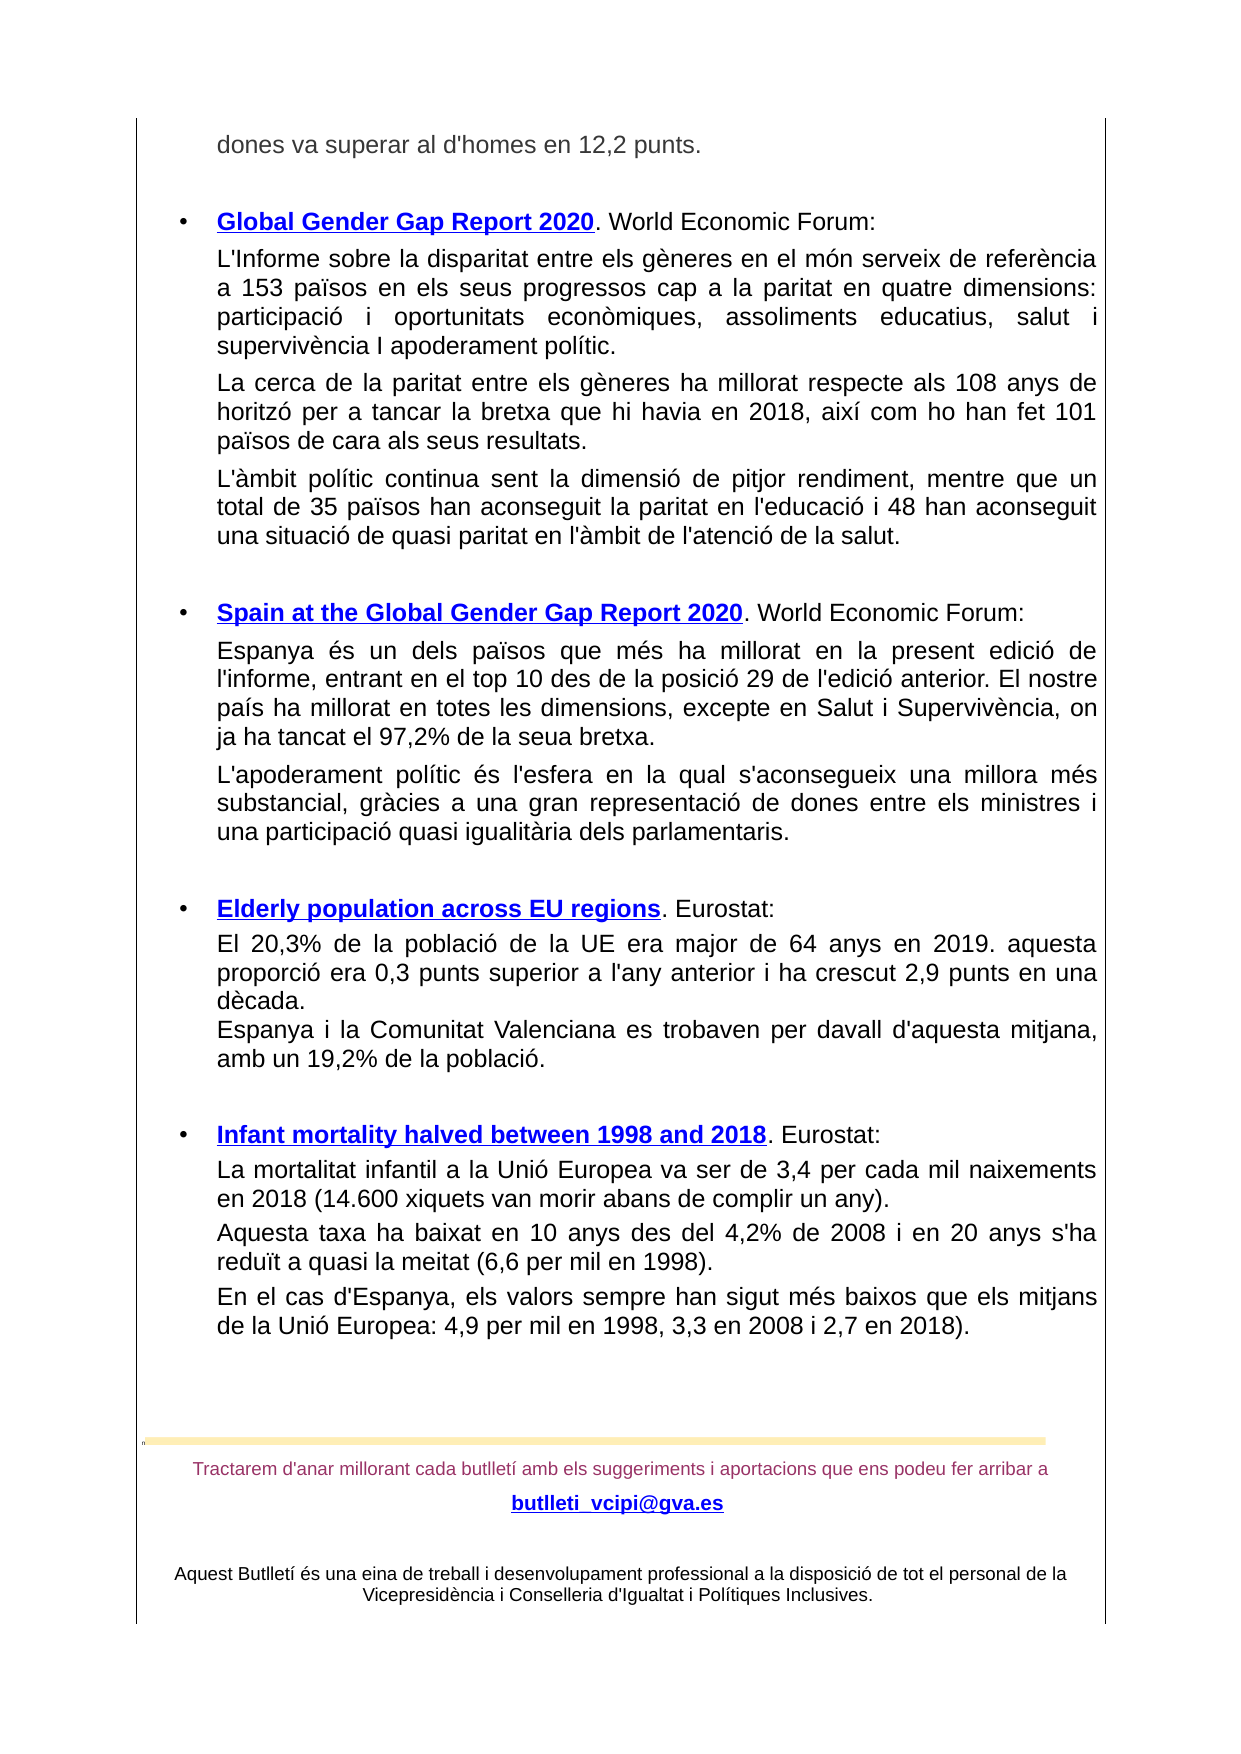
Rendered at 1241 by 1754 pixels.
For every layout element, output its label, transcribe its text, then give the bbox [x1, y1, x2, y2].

table_cell Tractarem d'anar millorant cada butlletí amb els suggeriments i aportacions que ens podeu fer arribar a butlleti_vcipi@gva.es Aquest Butlletí és una eina de treball i desenvolupament professional a la disposició de tot el personal de la Vicepresidència i Conselleria d'Igualtat i Polítiques Inclusives. [137, 1452, 1105, 1624]
table_cell 1. INFORMACIÓ D'INTERÉS Convocatoria de propuestas dirigidas a promover y proteger los derechos de las personas con discapacidad. Programa de Empleo e Innovación Social, Comisión Europea: Plazo de presentación: hasta el 1 de junio. Medidas de la Unión Europea sobre la crisis sanitaria del Covid-19. Secretaria Autonòmica per a la Unió Europea i Relacions Externes, Generalitat Valenciana. 2. INFORMES I ESTUDIS Guía de prevención y control frente al COVID19 en residencias de mayores y otros centros de servicios sociales de carácter residencial. Ministerio de Sanidad. La atención específica al daño cerebral adquirido infantil. Defensor del Pueblo. Guía orientativa per a les families: ens quedem a casa. Colegi oficial de Psicologia i Conselleria de Educació, Cultura i Esport. Medidas para prevenir y luchas contra la violencia hacia la infancia durante el periodo de confinamiento durante el estado de alarma. Fundación ANAR. Acoso y ciberacoso escolar en alumnado con discapacidad. VVAA, Fundación ONCE. 3. NORMATIVA EN MATÈRIA SOCIAL Generalitat: Normativa aprovada per la Generalitat en relació amb la pandèmia del coronavirus Covid-19. Resolució de 9 d'abril de 2020, de la Vicepresidència i Conselleria d'Igualtat i Polítiques Inclusives, per la qual es disposen mesures extraordinàries de gestió dels contractes de gestió integral de centres d'atenció diürna i ambulatòria i les prestacions vinculades a aquests serveis independentment del sector de referència i tipologia de centre en el marc de la pandèmia per Covid-19. (DOGV núm. 8786, de 10.04.2020) Resolució de 13 d'abril de 2020, de la Vicepresidència i Conselleria d'Igualtat i Polítiques Inclusives, per la qual s'habiliten temporalment determinats centres com a centres d'acolliment temporal d'emergència de caràcter social i sociosanitari en el marc de la pandèmia per Covid-19. (DOGV núm. 8788, de 14.04.2020) Administración General del Estado: Resolución de 9 de abril de 2020, del Congreso de los Diputados, por la que se ordena la publicación del Acuerdo de convalidación del Real Decreto-ley 11/2020, de 31 de marzo, por el que se adoptan medidas urgentes complementarias en el ámbito social y económico para hacer frente al COVID-19. (BOE núm. 103, de 13/04/2020) 4. ESTADÍSTIQUES D'INTERÉS SOCIAL Estimacions de població de la Comunitat Valenciana (a 1 de juliol de 2018 i 1 de gener de 2019). Portal Estadístic de la Generalitat Valenciana: S'ofereixen xifres de població resident en àmbits subprovincials (comarques i municipis). Els resultats es presenten desagregats segons característiques demogràfiques bàsiques com el sexe, l'edat i la nacionalitat. La població de la Comunitat Valenciana a 1 de gener de 2019 era de 4.974.969 habitants, un 0,6% superior a la de l'any anterior i un 0,4% major que la de fa 5 anys. La proporció de dones es manté constant en el 50,7%. La població major de 64 anys suposa el 19,3% del total. Encuesta Continua de Hogares (año 2019). INE: El nombre de llars a Espanya va tornar a augmentar durant 2019 i va aconseguir els 18.625.700 com a valor mitjà, la qual cosa va suposar un 0,5% més que l'any anterior (89.800 llars més). La població resident en habitatges familiars es va incrementar un 0,8%, mentre que la grandària mitjana de les llars es va mantindre en 2,50 persones per llar. El 52,8% dels joves de 25 a 29 anys vivia amb els seus pares. Quant a llars unipersonals, hi havia 4.793.700 persones vivint soles, de les quals 2.009.100 (un 41,9%) tenien 65 o més anys. I, d'elles, 1.452.300 (un 72,3%) eren dones. Les llars unipersonals de menors de 65 anys, el 59,2% estaven formats per homes i el 40,8% per dones (1.647.200, enfront d'1.137.200). Comparant amb els valors mitjans de 2018, el nombre de persones que viuen soles es va incrementar un 1,3% en 2019 (61.300 més). Per sexe, les llars unipersonals de dones es van incrementar un 0,9% i els d'homes van augmentar un 1,8%. En relació amb les llars monoparentals (formats per un només dels progenitors amb fills), estaven majoritàriament integrats per mare amb fills (eren 1.530.600, el 81,1% del total, enfront de 356.900 de pare amb fills). El nombre de llars monoparentals va augmentar un 0,5% respecte a 2018. El de mare amb fills va disminuir un 0,5%, mentre que el de pares amb fills va augmentar un 4,9%. En un 40,5% de les llars de mares amb fills aquesta era vídua, en un 38,8% separada o divorciada, en un 14,4% soltera i en un 6,3% casada. Encuesta de Población Activa (variables de submuestra, año 2019). INE: Un total de 329.900 ocupats van treballar a temps parcial a fi de disposar de més temps per a cuidar a persones dependents en 2019 en el conjunt d'Espanya, la qual cosa va suposar un 7,9% menys que l'any anterior. La majoria dels qui van treballar a temps parcial per a poder alhora exercir la labor de cuidadors van ser dones (301.200). El 52,1% d'elles van considerar que no hi ha serveis adequats per a l'atenció a persones dependents (xiquets, adults, malalts, persones amb discapacitat, etc.) o que no poden costejar-los. Quant al nivell que ocupava el treballador en l'estructura de l'empresa i analitzant-lo per sexe, el percentatge d'homes directors de petita empresa, departament o sucursal va superar en 3,6 punts al de dones. La diferència entre els percentatges d'homes i dones ocupats independents (sense caps ni subordinats) va ser de 3,5 punts. En el cas del lloc d'empleat (amb caps i sense subordinats), el percentatge de dones va superar al d'homes en 12,2 punts. Global Gender Gap Report 2020. World Economic Forum: L'Informe sobre la disparitat entre els gèneres en el món serveix de referència a 153 països en els seus progressos cap a la paritat en quatre dimensions: participació i oportunitats econòmiques, assoliments educatius, salut i supervivència I apoderament polític. La cerca de la paritat entre els gèneres ha millorat respecte als 108 anys de horitzó per a tancar la bretxa que hi havia en 2018, així com ho han fet 101 països de cara als seus resultats. L'àmbit polític continua sent la dimensió de pitjor rendiment, mentre que un total de 35 països han aconseguit la paritat en l'educació i 48 han aconseguit una situació de quasi paritat en l'àmbit de l'atenció de la salut. Spain at the Global Gender Gap Report 2020. World Economic Forum: Espanya és un dels països que més ha millorat en la present edició de l'informe, entrant en el top 10 des de la posició 29 de l'edició anterior. El nostre país ha millorat en totes les dimensions, excepte en Salut i Supervivència, on ja ha tancat el 97,2% de la seua bretxa. L'apoderament polític és l'esfera en la qual s'aconsegueix una millora més substancial, gràcies a una gran representació de dones entre els ministres i una participació quasi igualitària dels parlamentaris. Elderly population across EU regions. Eurostat: El 20,3% de la població de la UE era major de 64 anys en 2019. aquesta proporció era 0,3 punts superior a l'any anterior i ha crescut 2,9 punts en una dècada. Espanya i la Comunitat Valenciana es trobaven per davall d'aquesta mitjana, amb un 19,2% de la població. Infant mortality halved between 1998 and 2018. Eurostat: La mortalitat infantil a la Unió Europea va ser de 3,4 per cada mil naixements en 2018 (14.600 xiquets van morir abans de complir un any). Aquesta taxa ha baixat en 10 anys des del 4,2% de 2008 i en 20 anys s'ha reduït a quasi la meitat (6,6 per mil en 1998). En el cas d'Espanya, els valors sempre han sigut més baixos que els mitjans de la Unió Europea: 4,9 per mil en 1998, 3,3 en 2008 i 2,7 en 2018). [137, 118, 1105, 1421]
picture [145, 1426, 1046, 1445]
table_cell n [137, 1421, 1105, 1452]
